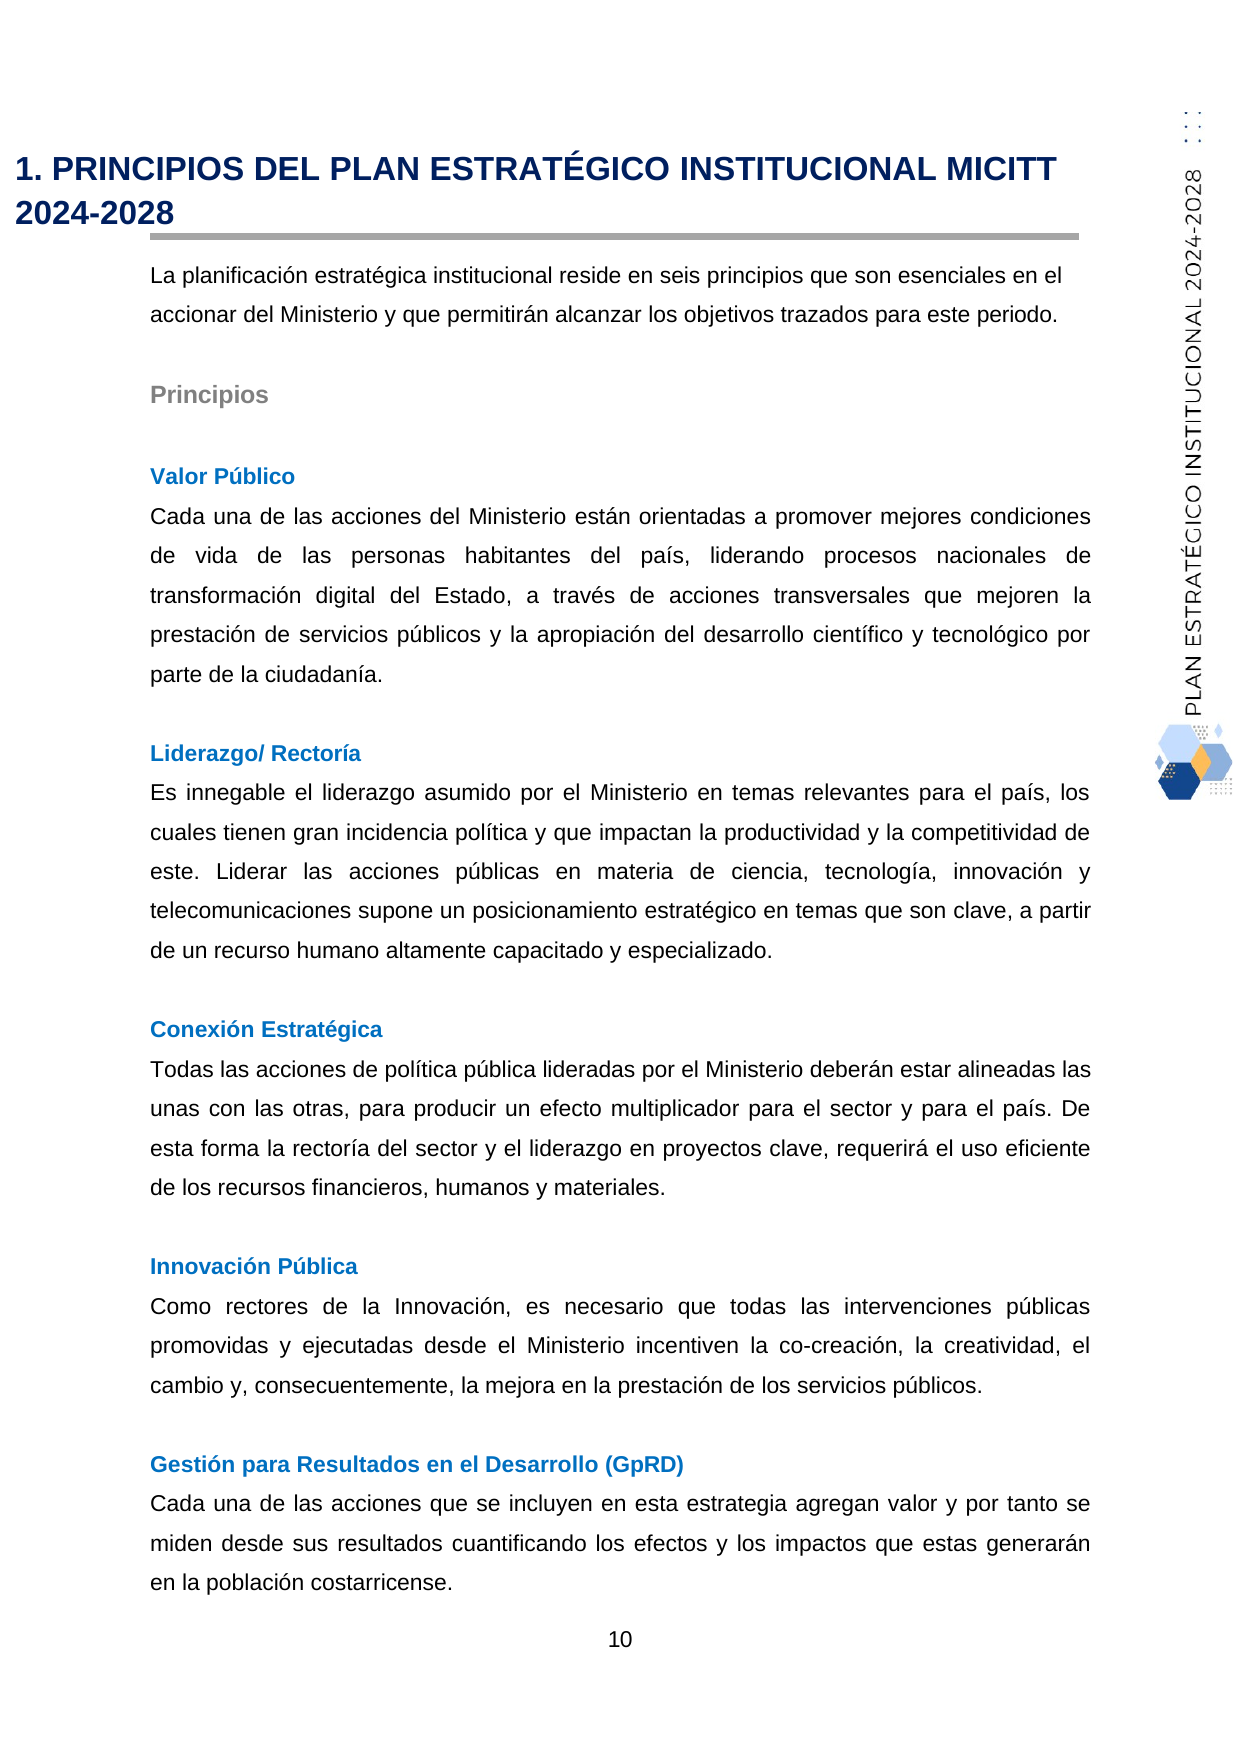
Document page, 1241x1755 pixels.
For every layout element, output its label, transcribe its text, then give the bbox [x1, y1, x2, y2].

subtitle Conexión Estratégica [150, 1016, 1241, 1042]
subtitle Innovación Pública [150, 1253, 1241, 1279]
subtitle Liderazgo/ Rectoría [150, 739, 1154, 766]
text Como rectores de la Innovación, es necesario que todas las intervenciones públicas promovidas y ejecutadas desde el Ministerio incentiven la co-creación, la creatividad, el cambio y, consecuentemente, la mejora en la prestación de los servicios públicos. [150, 1293, 1091, 1398]
list PRINCIPIOS DEL PLAN ESTRATÉGICO INSTITUCIONAL MICITT 2024-2028 [15, 148, 1072, 231]
subtitle Gestión para Resultados en el Desarrollo (GpRD) [150, 1451, 1241, 1477]
subtitle [1233, 381, 1241, 409]
text La planificación estratégica institucional reside en seis principios que son esenciales en el accionar del Ministerio y que permitirán alcanzar los objetivos trazados para este periodo. [150, 262, 1142, 328]
text Es innegable el liderazgo asumido por el Ministerio en temas relevantes para el país, los cuales tienen gran incidencia política y que impactan la productividad y la competitividad de este. Liderar las acciones públicas en materia de ciencia, tecnología, innovación y telecomunicaciones supone un posicionamiento estratégico en temas que son clave, a partir de un recurso humano altamente capacitado y especializado. [150, 779, 1091, 963]
subtitle Valor Público [150, 463, 1154, 489]
text Cada una de las acciones del Ministerio están orientadas a promover mejores condiciones de vida de las personas habitantes del país, liderando procesos nacionales de transformación digital del Estado, a través de acciones transversales que mejoren la prestación de servicios públicos y la apropiación del desarrollo científico y tecnológico por parte de la ciudadanía. [150, 503, 1092, 687]
subtitle Principios [150, 381, 1154, 409]
text Cada una de las acciones que se incluyen en esta estrategia agregan valor y por tanto se miden desde sus resultados cuantificando los efectos y los impactos que estas generarán en la población costarricense. [150, 1490, 1091, 1595]
text Todas las acciones de política pública lideradas por el Ministerio deberán estar alineadas las unas con las otras, para producir un efecto multiplicador para el sector y para el país. De esta forma la rectoría del sector y el liderazgo en proyectos clave, requerirá el uso eficiente de los recursos financieros, humanos y materiales. [150, 1056, 1091, 1200]
